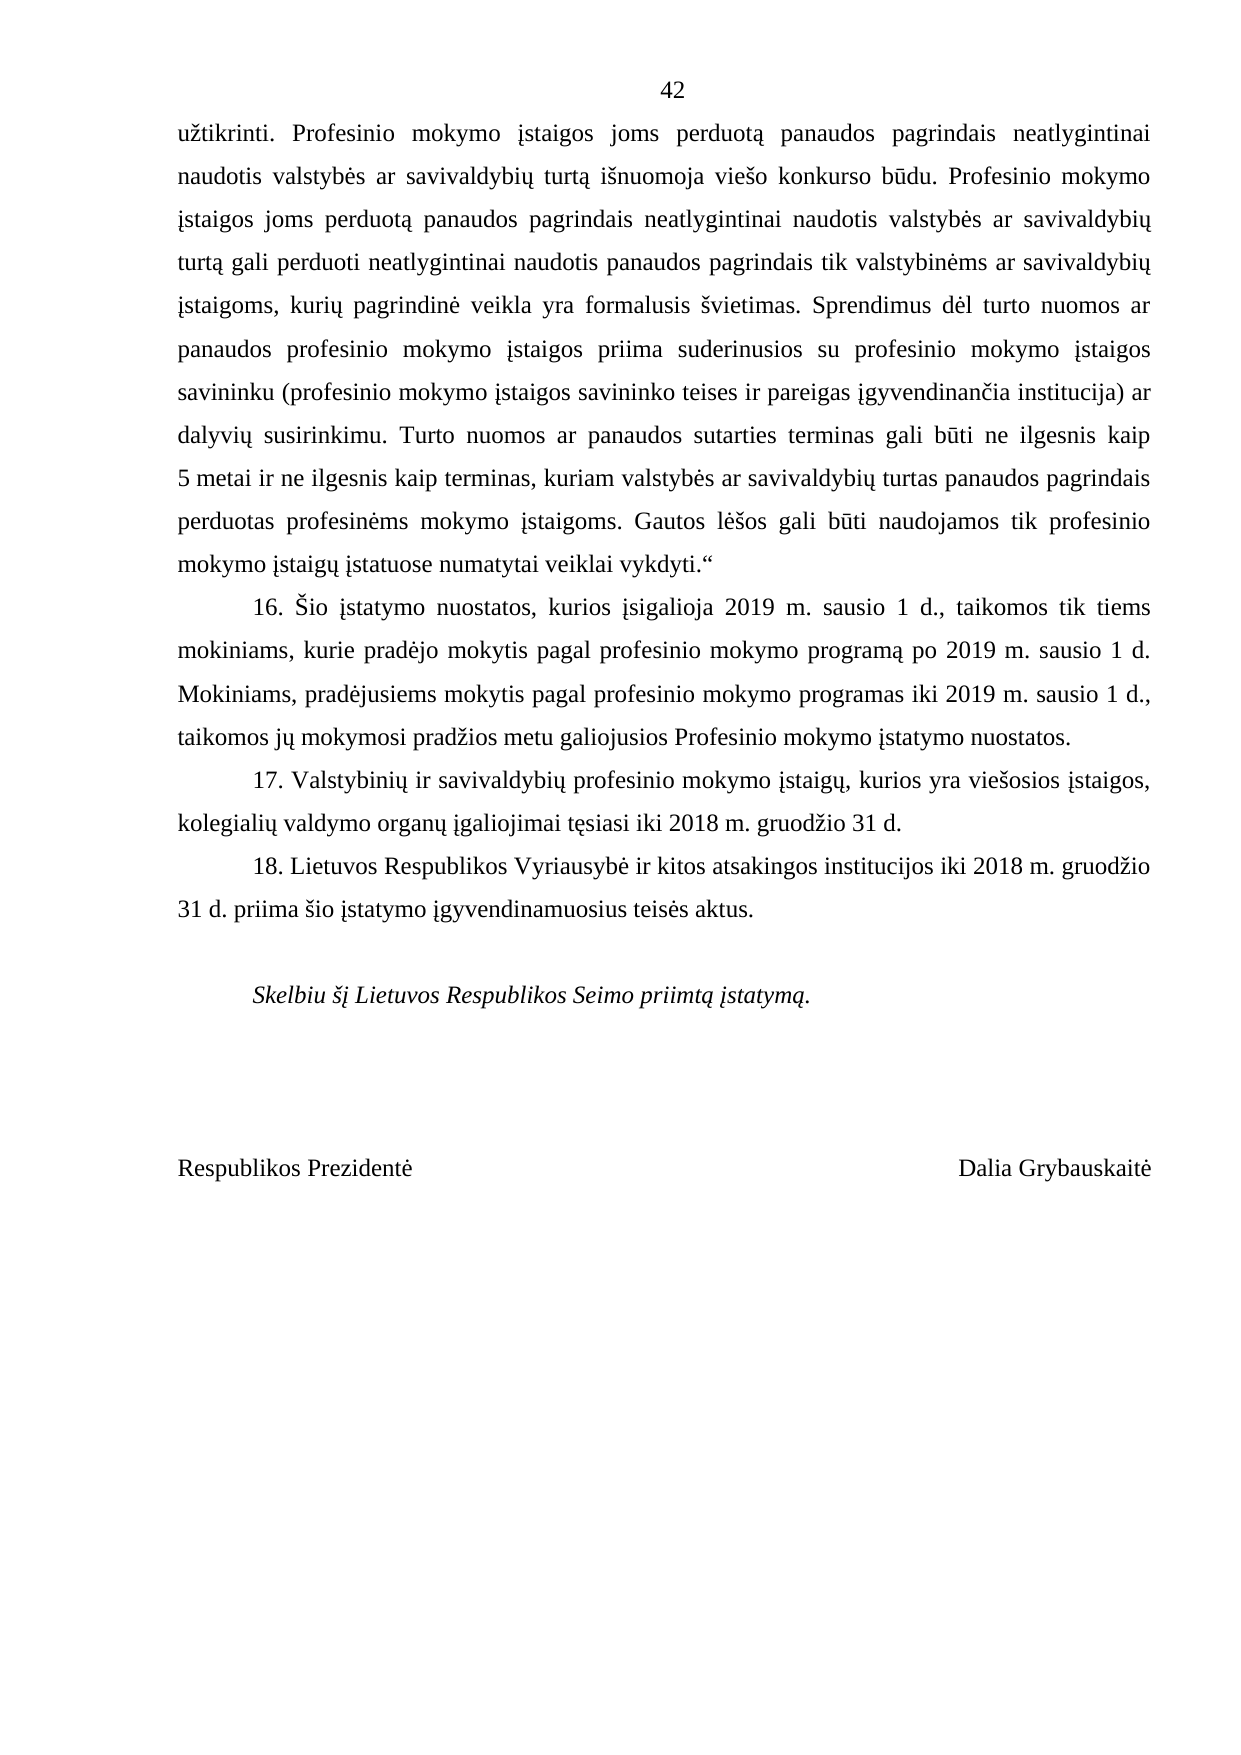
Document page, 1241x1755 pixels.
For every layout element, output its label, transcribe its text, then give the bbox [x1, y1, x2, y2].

text užtikrinti. Profesinio mokymo įstaigos joms perduotą panaudos pagrindais neatlygintinai naudotis valstybės ar savivaldybių turtą išnuomoja viešo konkurso būdu. Profesinio mokymo įstaigos joms perduotą panaudos pagrindais neatlygintinai naudotis valstybės ar savivaldybių turtą gali perduoti neatlygintinai naudotis panaudos pagrindais tik valstybinėms ar savivaldybių įstaigoms, kurių pagrindinė veikla yra formalusis švietimas. Sprendimus dėl turto nuomos ar panaudos profesinio mokymo įstaigos priima suderinusios su profesinio mokymo įstaigos savininku (profesinio mokymo įstaigos savininko teises ir pareigas įgyvendinančia institucija) ar dalyvių susirinkimu. Turto nuomos ar panaudos sutarties terminas gali būti ne ilgesnis kaip 5 metai ir ne ilgesnis kaip terminas, kuriam valstybės ar savivaldybių turtas panaudos pagrindais perduotas profesinėms mokymo įstaigoms. Gautos lėšos gali būti naudojamos tik profesinio mokymo įstaigų įstatuose numatytai veiklai vykdyti.“ [177, 118, 1152, 578]
text Respublikos Prezidentė Dalia Grybauskaitė [177, 1153, 1152, 1182]
text 18. Lietuvos Respublikos Vyriausybė ir kitos atsakingos institucijos iki 2018 m. gruodžio 31 d. priima šio įstatymo įgyvendinamuosius teisės aktus. [177, 851, 1152, 923]
text Skelbiu šį Lietuvos Respublikos Seimo priimtą įstatymą. [177, 981, 1152, 1009]
text 17. Valstybinių ir savivaldybių profesinio mokymo įstaigų, kurios yra viešosios įstaigos, kolegialių valdymo organų įgaliojimai tęsiasi iki 2018 m. gruodžio 31 d. [177, 765, 1152, 837]
text 16. Šio įstatymo nuostatos, kurios įsigalioja 2019 m. sausio 1 d., taikomos tik tiems mokiniams, kurie pradėjo mokytis pagal profesinio mokymo programą po 2019 m. sausio 1 d. Mokiniams, pradėjusiems mokytis pagal profesinio mokymo programas iki 2019 m. sausio 1 d., taikomos jų mokymosi pradžios metu galiojusios Profesinio mokymo įstatymo nuostatos. [177, 592, 1152, 751]
